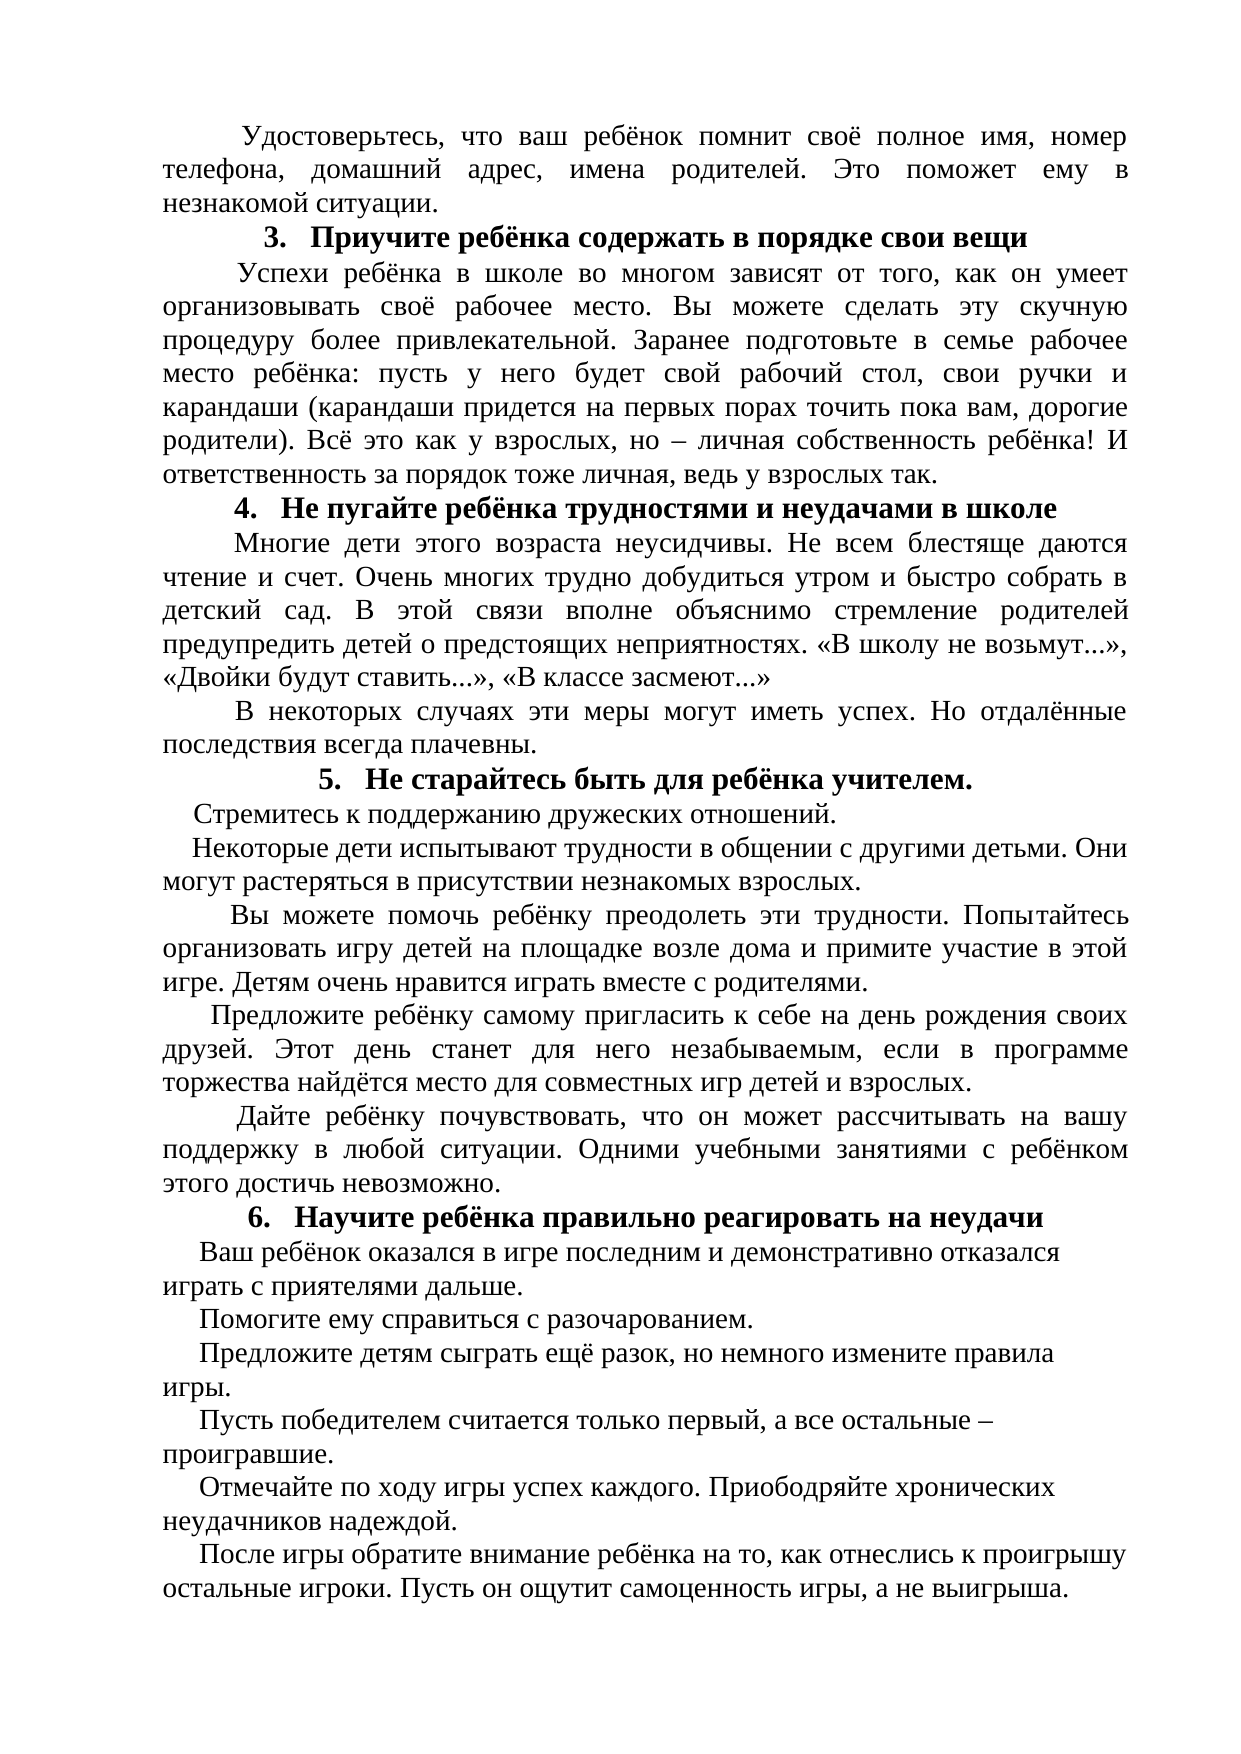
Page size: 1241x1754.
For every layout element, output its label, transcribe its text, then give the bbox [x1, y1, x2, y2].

text 3. Приучите ребёнка содержать в порядке свои вещи [162, 219, 1129, 255]
text Ваш ребёнок оказался в игре последним и демонстративно отказался играть с приятелями дальше. [162, 1234, 1129, 1302]
text 5. Не старайтесь быть для ребёнка учителем. [162, 760, 1129, 796]
text После игры обратите внимание ребёнка на то, как отнеслись к проигрышу остальные игроки. Пусть он ощутит самоцен­ность игры, а не выигрыша. [162, 1536, 1129, 1603]
text 4. Не пугайте ребёнка трудностями и неудачами в школе [162, 489, 1129, 525]
text Стремитесь к поддержанию дружеских отношений. [162, 796, 1129, 830]
text Дайте ребёнку почувствовать, что он может рассчитывать на вашу поддержку в любой ситуации. Одними учебными заня­тиями с ребёнком этого достичь невозможно. [162, 1098, 1129, 1199]
text 6. Научите ребёнка правильно реагировать на неудачи [162, 1199, 1129, 1234]
text В некоторых случаях эти меры могут иметь успех. Но отдалённые последствия всегда плачевны. [162, 693, 1129, 760]
text Отмечайте по ходу игры успех каждого. Приободряйте хро­нических неудачников надеждой. [162, 1469, 1129, 1536]
text Помогите ему справиться с разочарованием. [162, 1302, 1129, 1335]
text Предложите ребёнку самому пригласить к себе на день рождения своих друзей. Этот день станет для него незабывае­мым, если в программе торжества найдётся место для совмест­ных игр детей и взрослых. [162, 997, 1129, 1098]
text Удостоверьтесь, что ваш ребёнок помнит своё полное имя, номер телефона, домашний адрес, имена родителей. Это помо­жет ему в незнакомой ситуации. [162, 118, 1129, 219]
text Предложите детям сыграть ещё разок, но немного измените правила игры. [162, 1335, 1129, 1402]
text Многие дети этого возраста неусидчивы. Не всем блестяще даются чтение и счет. Очень многих трудно добудиться утром и быстро собрать в детский сад. В этой связи вполне объясни­мо стремление родителей предупредить детей о предстоящих неприятностях. «В школу не возьмут...», «Двойки будут ста­вить...», «В классе засмеют...» [162, 525, 1129, 693]
text Пусть победителем считается только первый, а все осталь­ные – проигравшие. [162, 1402, 1129, 1469]
text Некоторые дети испытывают трудности в общении с другими детьми. Они могут растеряться в присутствии незнакомых взрослых. [162, 830, 1129, 897]
text Успехи ребёнка в школе во многом зависят от того, как он умеет организовывать своё рабочее место. Вы можете сделать эту скучную процедуру более привлекательной. Заранее подготовьте в семье рабочее место ребёнка: пусть у него будет свой рабочий стол, свои ручки и карандаши (карандаши придется на первых порах точить пока вам, дорогие родители). Всё это как у взрослых, но – личная собственность ребёнка! И ответственность за порядок тоже личная, ведь у взрослых так. [162, 255, 1129, 489]
text Вы можете помочь ребёнку преодолеть эти трудности. Попы­тайтесь организовать игру детей на площадке возле дома и примите участие в этой игре. Детям очень нравится играть вместе с родителями. [162, 897, 1129, 997]
